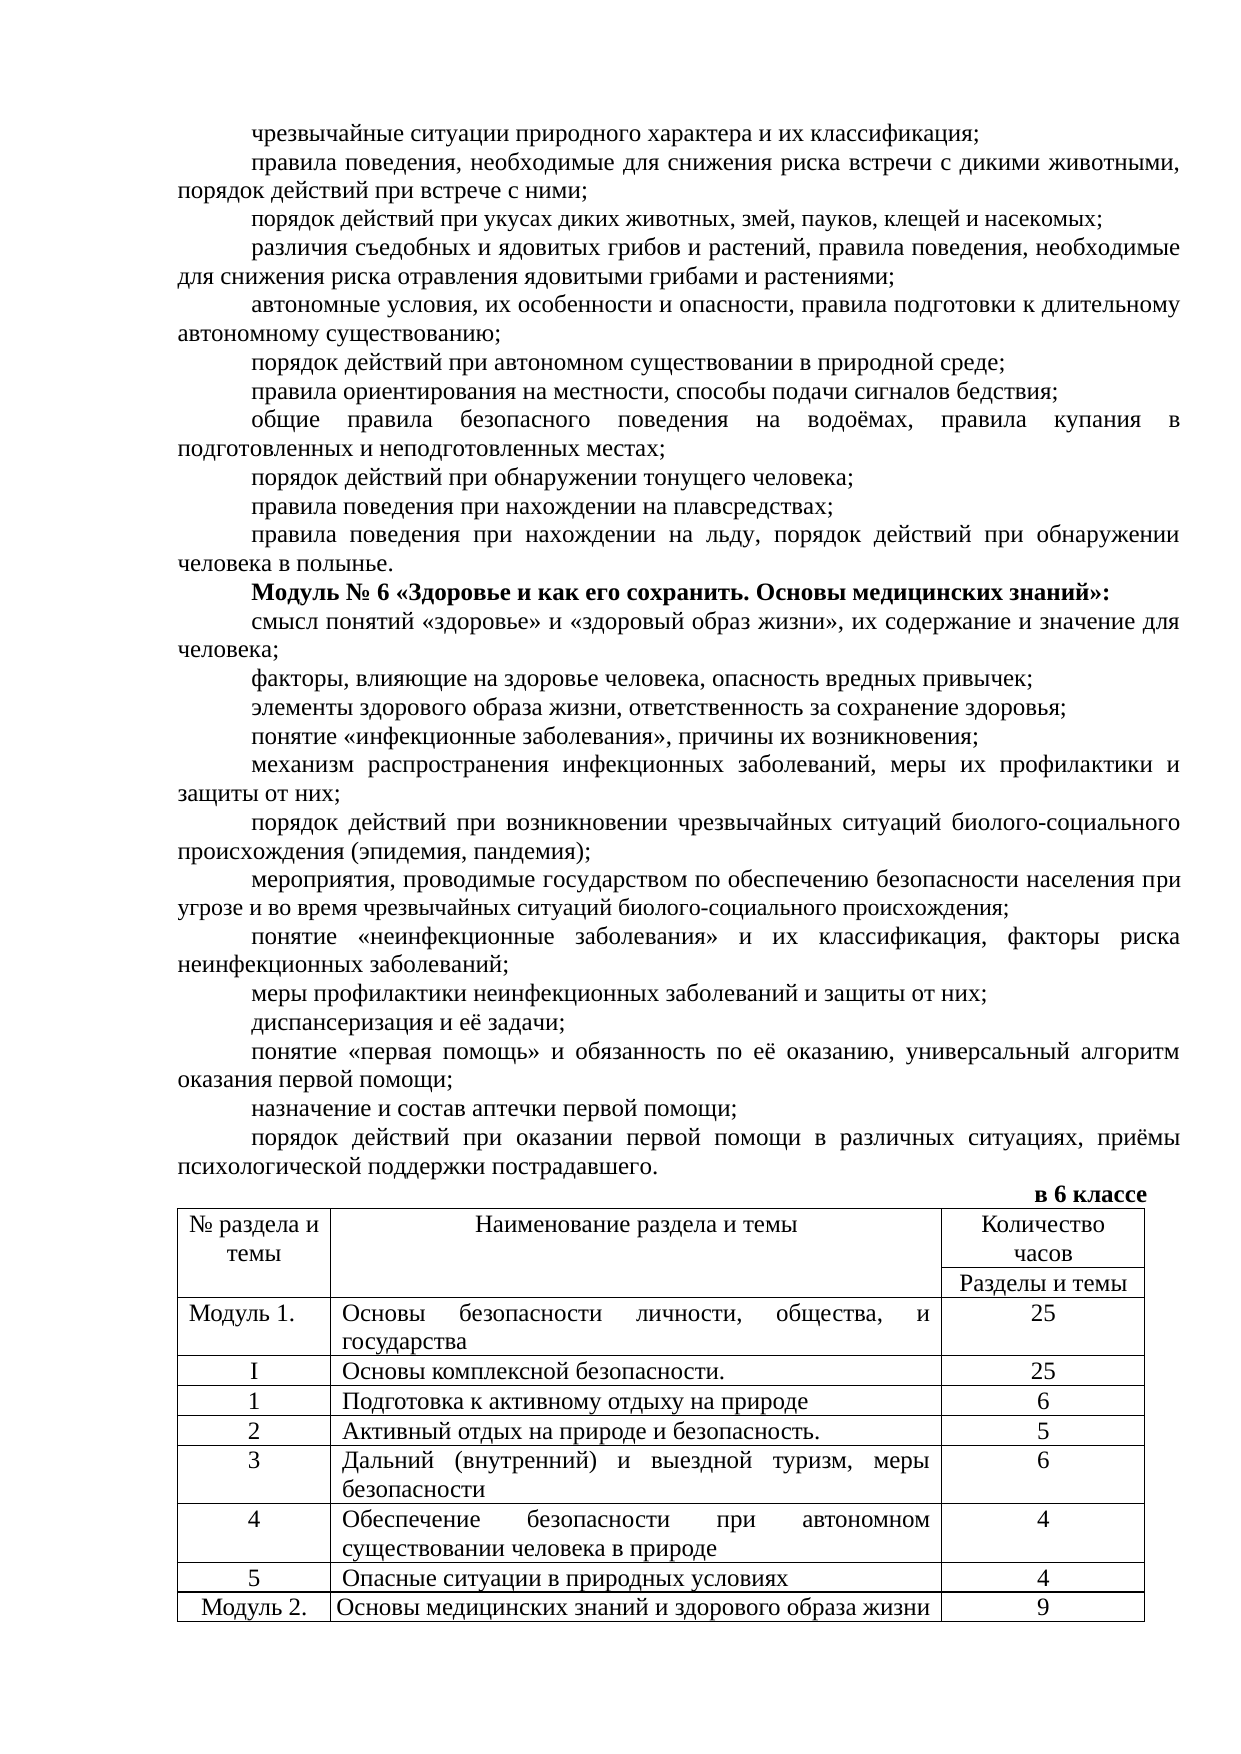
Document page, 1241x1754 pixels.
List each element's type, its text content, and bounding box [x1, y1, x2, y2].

table_cell 6 [942, 1446, 1144, 1503]
table_cell 6 [942, 1386, 1144, 1415]
text порядок действий при обнаружении тонущего человека; [177, 462, 1181, 491]
text правила поведения при нахождении на льду, порядок действий при обнаружении человека в полынье. [177, 519, 1181, 577]
text порядок действий при возникновении чрезвычайных ситуаций биолого-социального происхождения (эпидемия, пандемия); [177, 807, 1181, 864]
table_cell 4 [178, 1504, 330, 1562]
table_header Количество часов [942, 1209, 1144, 1267]
table_header Наименование раздела и темы [331, 1209, 941, 1297]
table_cell 5 [178, 1563, 330, 1591]
text общие правила безопасного поведения на водоёмах, правила купания в подготовленных и неподготовленных местах; [177, 404, 1181, 462]
table_header № раздела и темы [178, 1209, 330, 1297]
table_cell Основы комплексной безопасности. [331, 1356, 941, 1385]
table_cell Модуль 1. [178, 1298, 330, 1355]
table_cell Основы безопасности личности, общества, и государства [331, 1298, 941, 1355]
text мероприятия, проводимые государством по обеспечению безопасности населения при угрозе и во время чрезвычайных ситуаций биолого-социального происхождения; [177, 864, 1181, 921]
text механизм распространения инфекционных заболеваний, меры их профилактики и защиты от них; [177, 749, 1181, 807]
text факторы, влияющие на здоровье человека, опасность вредных привычек; [177, 663, 1181, 692]
table_cell Активный отдых на природе и безопасность. [331, 1416, 941, 1444]
table_cell 25 [942, 1298, 1144, 1355]
text в 6 классе [177, 1179, 1181, 1208]
text правила ориентирования на местности, способы подачи сигналов бедствия; [177, 376, 1181, 404]
text правила поведения, необходимые для снижения риска встречи с дикими животными, порядок действий при встрече с ними; [177, 147, 1181, 204]
text меры профилактики неинфекционных заболеваний и защиты от них; [177, 978, 1181, 1007]
table_cell Опасные ситуации в природных условиях [331, 1563, 941, 1591]
table_cell 3 [178, 1446, 330, 1503]
text порядок действий при оказании первой помощи в различных ситуациях, приёмы психологической поддержки пострадавшего. [177, 1122, 1181, 1179]
text различия съедобных и ядовитых грибов и растений, правила поведения, необходимые для снижения риска отравления ядовитыми грибами и растениями; [177, 232, 1181, 289]
text диспансеризация и её задачи; [177, 1007, 1181, 1036]
text правила поведения при нахождении на плавсредствах; [177, 491, 1181, 519]
table_cell 1 [178, 1386, 330, 1415]
table_cell 25 [942, 1356, 1144, 1385]
text понятие «инфекционные заболевания», причины их возникновения; [177, 721, 1181, 749]
text понятие «первая помощь» и обязанность по её оказанию, универсальный алгоритм оказания первой помощи; [177, 1036, 1181, 1093]
table_cell 9 [942, 1593, 1144, 1621]
text чрезвычайные ситуации природного характера и их классификация; [177, 118, 1181, 147]
text смысл понятий «здоровье» и «здоровый образ жизни», их содержание и значение для человека; [177, 606, 1181, 663]
table_cell 5 [942, 1416, 1144, 1444]
text понятие «неинфекционные заболевания» и их классификация, факторы риска неинфекционных заболеваний; [177, 921, 1181, 978]
table_cell 4 [942, 1563, 1144, 1591]
table_cell Подготовка к активному отдыху на природе [331, 1386, 941, 1415]
text автономные условия, их особенности и опасности, правила подготовки к длительному автономному существованию; [177, 289, 1181, 347]
text элементы здорового образа жизни, ответственность за сохранение здоровья; [177, 692, 1181, 721]
table_cell Основы медицинских знаний и здорового образа жизни [331, 1593, 941, 1621]
text порядок действий при укусах диких животных, змей, пауков, клещей и насекомых; [177, 204, 1181, 232]
text порядок действий при автономном существовании в природной среде; [177, 347, 1181, 376]
table_cell Обеспечение безопасности при автономном существовании человека в природе [331, 1504, 941, 1562]
table_cell Разделы и темы [942, 1268, 1144, 1297]
table_cell I [178, 1356, 330, 1385]
table_cell Дальний (внутренний) и выездной туризм, меры безопасности [331, 1446, 941, 1503]
table_cell 2 [178, 1416, 330, 1444]
text назначение и состав аптечки первой помощи; [177, 1093, 1181, 1122]
text Модуль № 6 «Здоровье и как его сохранить. Основы медицинских знаний»: [177, 577, 1181, 606]
table_cell 4 [942, 1504, 1144, 1562]
table_cell Модуль 2. [178, 1593, 330, 1621]
